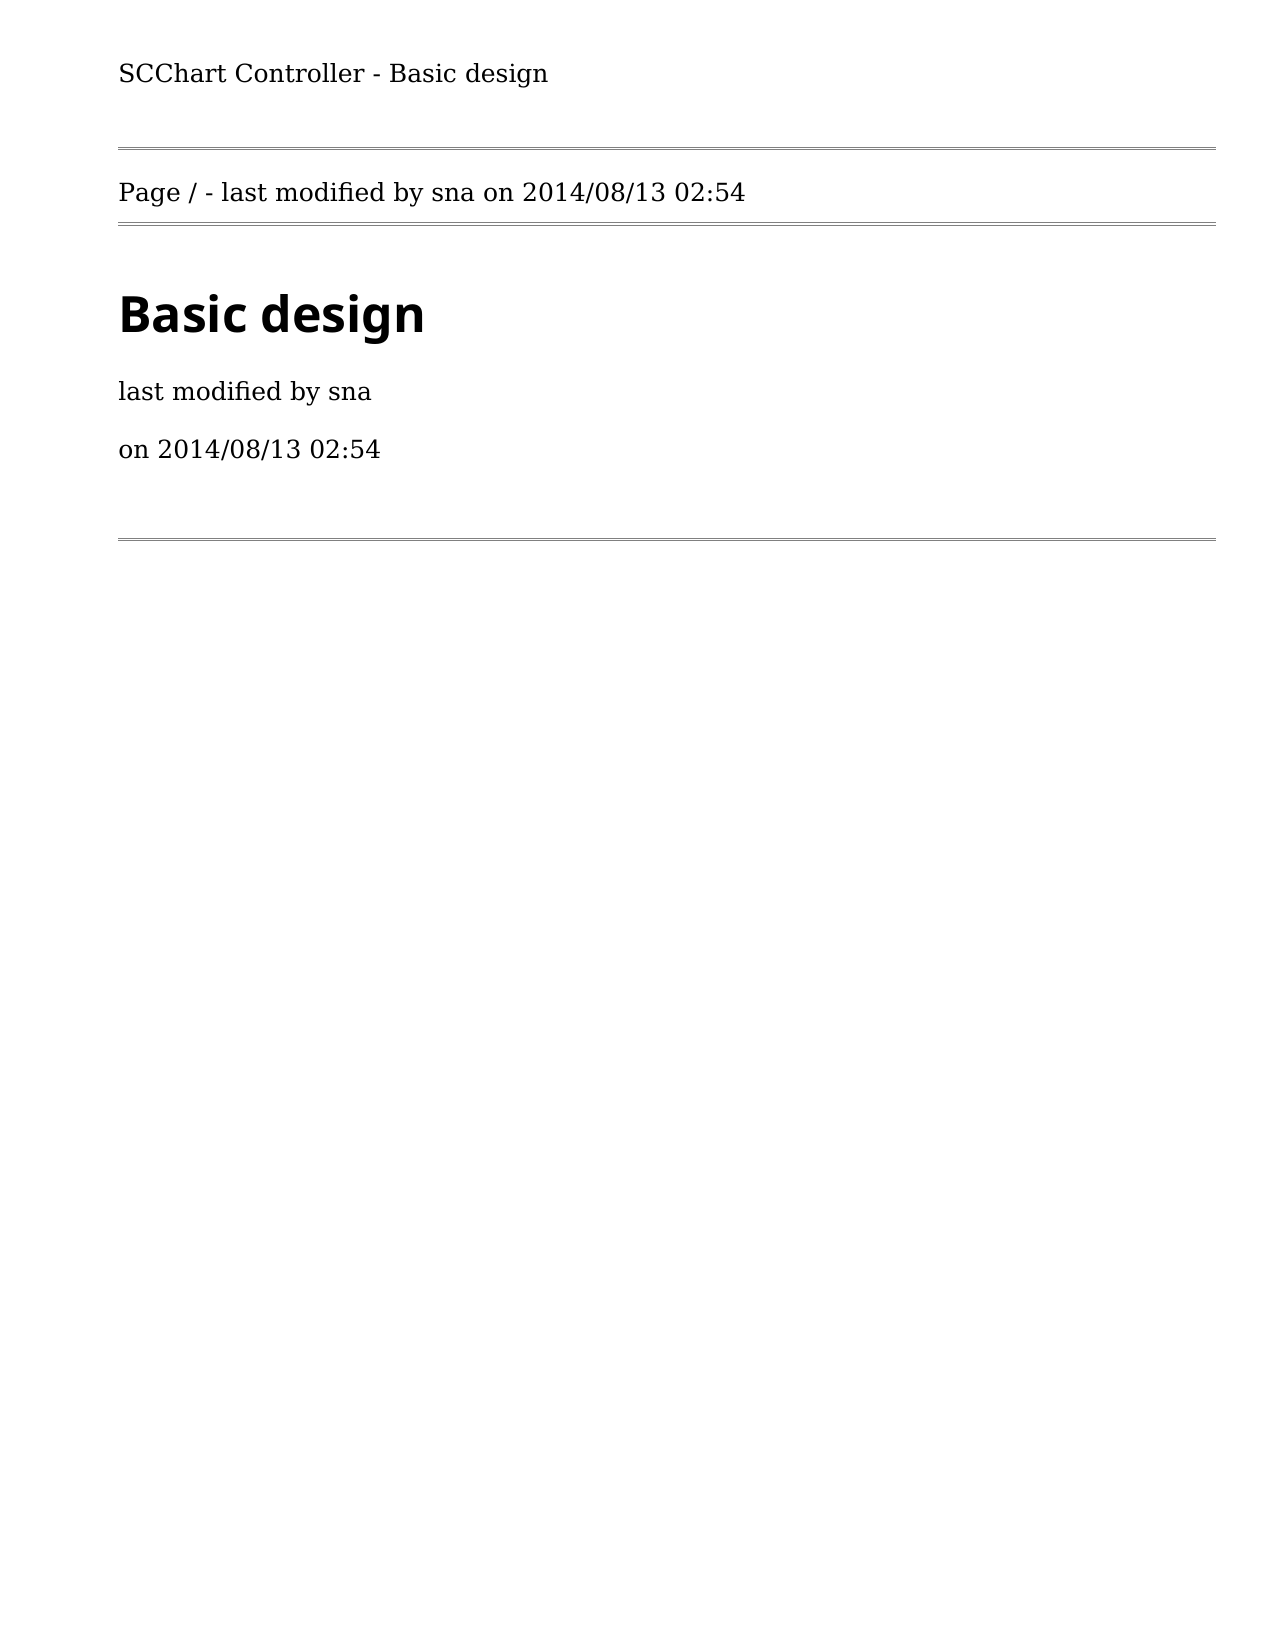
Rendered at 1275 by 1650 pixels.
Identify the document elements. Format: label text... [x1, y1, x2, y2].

text on 2014/08/13 02:54 [118, 435, 1216, 464]
text SCChart Controller - Basic design [118, 59, 1216, 88]
subtitle Basic design [118, 279, 1216, 347]
text Page / - last modified by sna on 2014/08/13 02:54 [118, 179, 1216, 208]
text last modified by sna [118, 377, 1216, 406]
